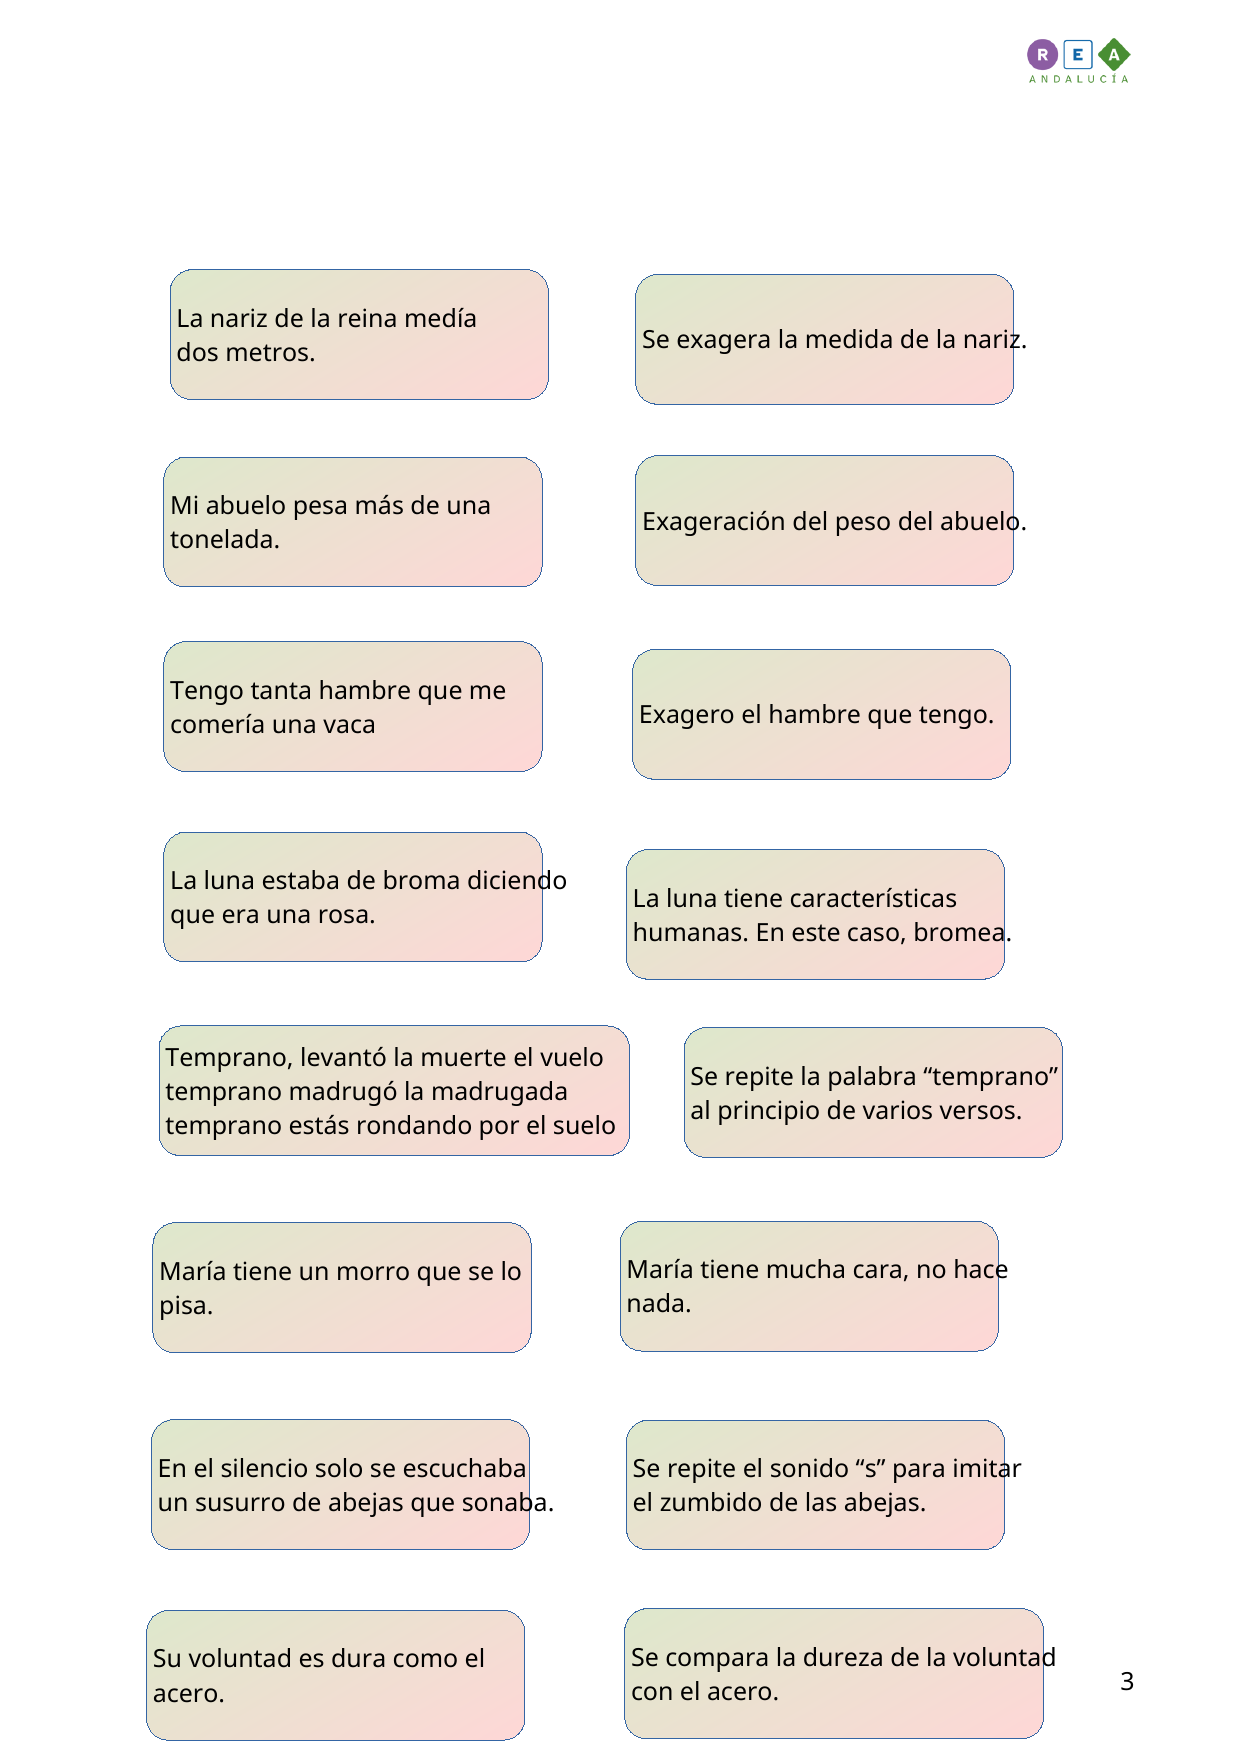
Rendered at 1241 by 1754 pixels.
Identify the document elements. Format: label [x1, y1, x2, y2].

picture [1022, 33, 1135, 88]
picture [525, 1663, 597, 1698]
